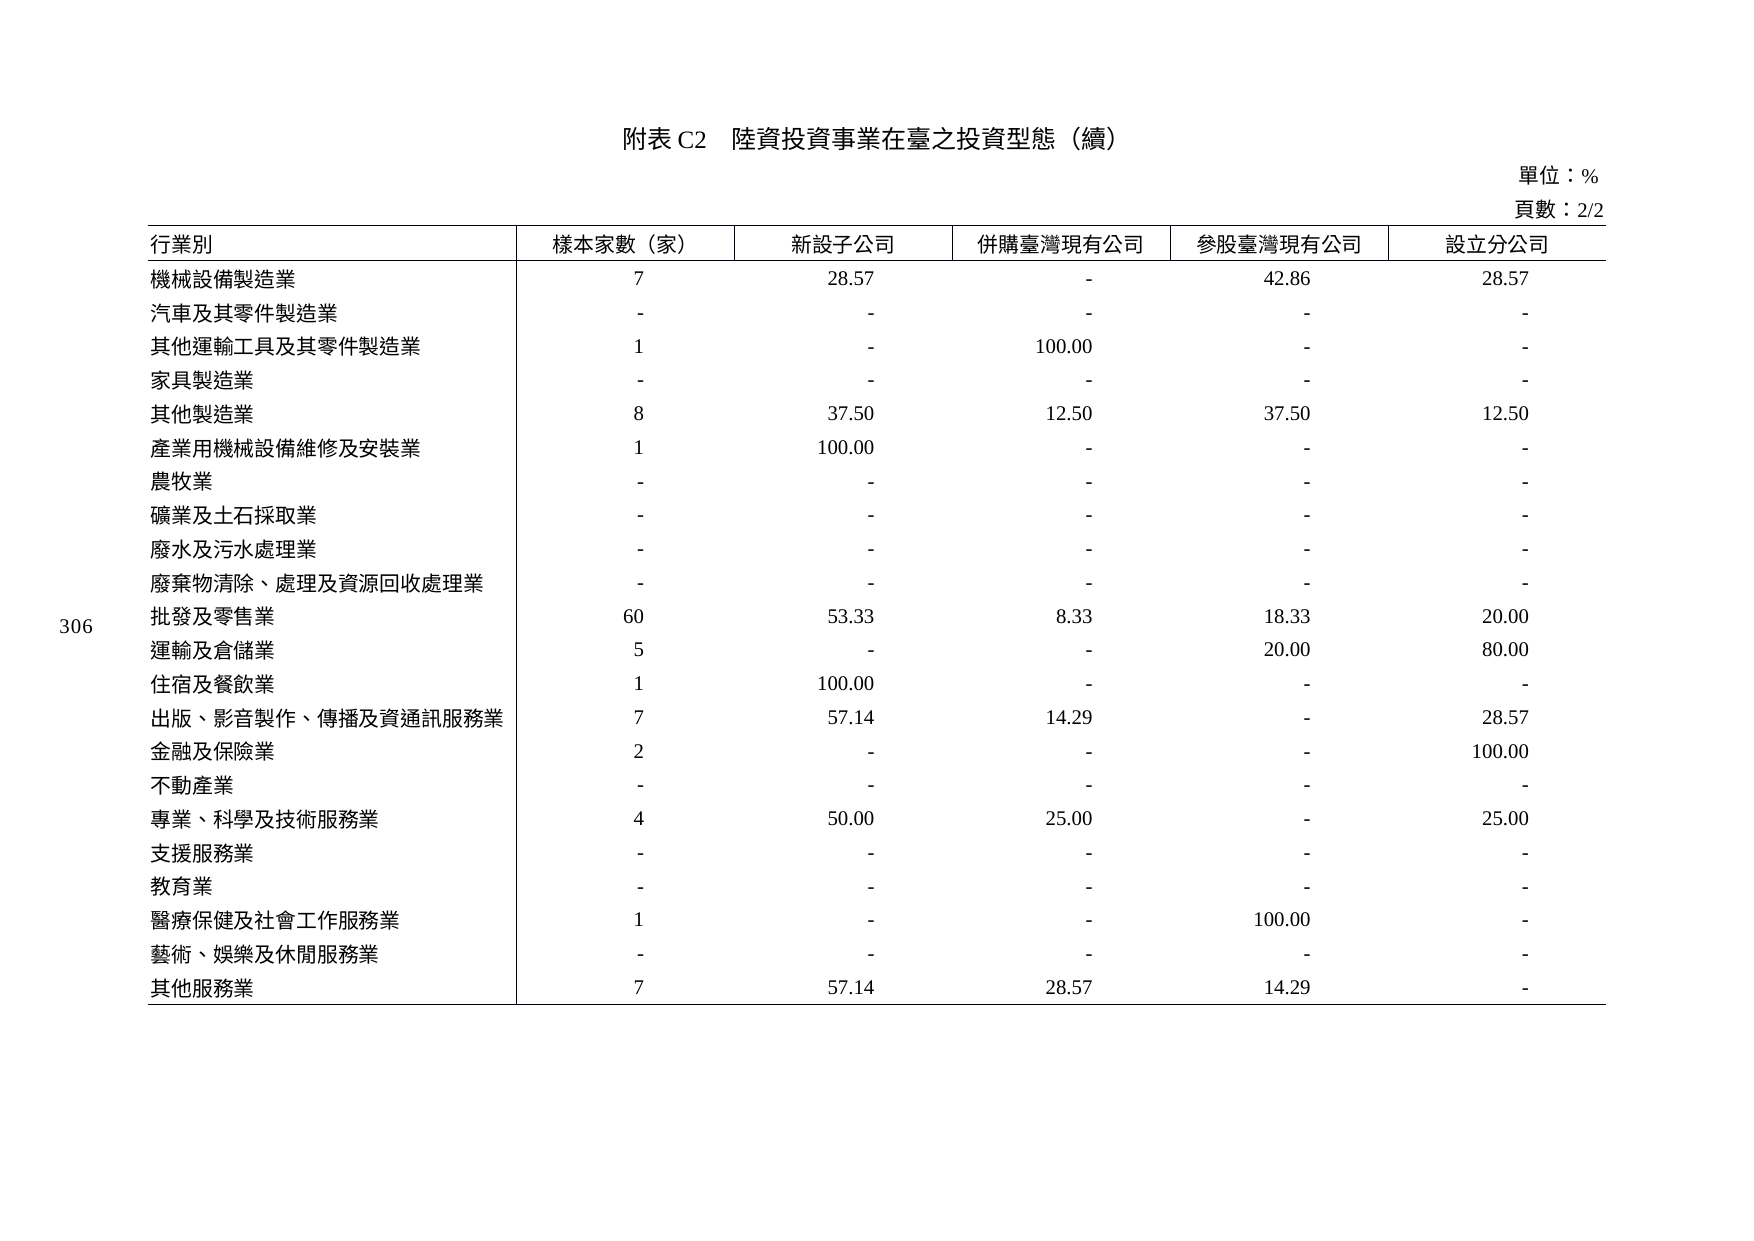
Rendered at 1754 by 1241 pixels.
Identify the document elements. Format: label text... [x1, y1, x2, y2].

table_cell 樣本家數（家） [517, 226, 734, 260]
table_cell 8.33 [952, 599, 1170, 632]
table_cell - [517, 531, 734, 565]
table_cell - [517, 295, 734, 329]
table_cell 其他運輸工具及其零件製造業 [148, 329, 516, 362]
table_cell 20.00 [1388, 599, 1606, 632]
table_cell 20.00 [1170, 633, 1388, 666]
table_cell 支援服務業 [148, 835, 516, 869]
table_cell - [1388, 835, 1606, 869]
table_cell - [952, 565, 1170, 599]
table_cell - [1170, 363, 1388, 396]
table_cell 批發及零售業 [148, 599, 516, 632]
table_cell 12.50 [952, 396, 1170, 430]
table_cell - [517, 869, 734, 902]
table_cell - [952, 835, 1170, 869]
table_cell 其他服務業 [148, 970, 516, 1004]
table_cell - [734, 633, 952, 666]
table_cell 37.50 [734, 396, 952, 430]
table_cell - [952, 498, 1170, 531]
table_cell - [1170, 565, 1388, 599]
table_cell - [952, 531, 1170, 565]
table_cell 57.14 [734, 970, 952, 1004]
table_cell - [1170, 700, 1388, 734]
table_cell - [517, 768, 734, 801]
table_cell - [952, 261, 1170, 295]
table_cell - [1170, 768, 1388, 801]
table_cell 8 [517, 396, 734, 430]
table_cell 藝術、娛樂及休閒服務業 [148, 936, 516, 970]
table_cell - [952, 363, 1170, 396]
table_cell - [1388, 295, 1606, 329]
table_cell 57.14 [734, 700, 952, 734]
table_cell 100.00 [734, 430, 952, 464]
table_cell - [1388, 363, 1606, 396]
table_cell - [952, 633, 1170, 666]
table_cell 37.50 [1170, 396, 1388, 430]
table_cell 家具製造業 [148, 363, 516, 396]
table_cell 其他製造業 [148, 396, 516, 430]
table_cell - [1170, 430, 1388, 464]
table_cell 18.33 [1170, 599, 1388, 632]
table_cell 產業用機械設備維修及安裝業 [148, 430, 516, 464]
table_cell - [1388, 430, 1606, 464]
table_cell - [517, 835, 734, 869]
table_cell - [1170, 734, 1388, 767]
table_cell - [1170, 295, 1388, 329]
table_cell - [952, 869, 1170, 902]
table_cell 1 [517, 430, 734, 464]
table_cell 53.33 [734, 599, 952, 632]
table_cell 7 [517, 261, 734, 295]
table_cell 7 [517, 700, 734, 734]
table_cell - [1170, 531, 1388, 565]
table_cell - [734, 835, 952, 869]
table_cell - [1388, 970, 1606, 1004]
table_cell 28.57 [734, 261, 952, 295]
table_cell - [952, 936, 1170, 970]
table_cell - [1388, 531, 1606, 565]
table_cell 4 [517, 801, 734, 835]
table_cell 單位：% [148, 158, 1606, 192]
table_cell - [1170, 464, 1388, 497]
table_cell - [517, 363, 734, 396]
table_cell 1 [517, 329, 734, 362]
table_cell 1 [517, 903, 734, 936]
table_cell 農牧業 [148, 464, 516, 497]
table_cell - [1388, 903, 1606, 936]
table_cell - [1170, 329, 1388, 362]
table_cell - [952, 430, 1170, 464]
table_cell 28.57 [952, 970, 1170, 1004]
table_cell 汽車及其零件製造業 [148, 295, 516, 329]
table_cell 5 [517, 633, 734, 666]
table_cell - [734, 498, 952, 531]
table_cell - [517, 464, 734, 497]
table_cell 25.00 [1388, 801, 1606, 835]
table_cell 參股臺灣現有公司 [1171, 226, 1388, 260]
table_cell 1 [517, 666, 734, 700]
table_cell 14.29 [952, 700, 1170, 734]
table_cell 併購臺灣現有公司 [953, 226, 1170, 260]
table_cell 頁數：2/2 [148, 192, 1606, 225]
table_cell - [734, 869, 952, 902]
table_cell 100.00 [734, 666, 952, 700]
table_cell - [952, 295, 1170, 329]
table_cell 100.00 [952, 329, 1170, 362]
table_cell - [734, 565, 952, 599]
table_cell 金融及保險業 [148, 734, 516, 767]
table_cell - [734, 329, 952, 362]
table_cell - [734, 903, 952, 936]
table_cell 42.86 [1170, 261, 1388, 295]
table_cell 不動產業 [148, 768, 516, 801]
table_cell 機械設備製造業 [148, 261, 516, 295]
table_cell 25.00 [952, 801, 1170, 835]
table_cell - [734, 768, 952, 801]
table_cell 礦業及土石採取業 [148, 498, 516, 531]
table_cell - [1388, 565, 1606, 599]
table_cell 80.00 [1388, 633, 1606, 666]
table_cell - [1388, 768, 1606, 801]
table_cell 28.57 [1388, 700, 1606, 734]
table_cell - [1170, 835, 1388, 869]
table_cell - [1388, 329, 1606, 362]
table_cell 出版、影音製作、傳播及資通訊服務業 [148, 700, 516, 734]
table_cell - [952, 734, 1170, 767]
table_cell 教育業 [148, 869, 516, 902]
table_cell - [1388, 936, 1606, 970]
table_cell 新設子公司 [735, 226, 952, 260]
table_cell - [517, 936, 734, 970]
table_cell - [734, 734, 952, 767]
table_cell 7 [517, 970, 734, 1004]
table_cell - [734, 363, 952, 396]
table_cell 100.00 [1170, 903, 1388, 936]
table_cell - [952, 903, 1170, 936]
table_cell - [734, 295, 952, 329]
table_cell 2 [517, 734, 734, 767]
table_cell - [1170, 936, 1388, 970]
table_cell - [517, 498, 734, 531]
table_cell 廢棄物清除、處理及資源回收處理業 [148, 565, 516, 599]
table_cell 100.00 [1388, 734, 1606, 767]
table_cell 運輸及倉儲業 [148, 633, 516, 666]
table_cell - [1170, 869, 1388, 902]
table_cell - [1388, 498, 1606, 531]
table_cell - [1388, 666, 1606, 700]
table_cell - [734, 936, 952, 970]
table_cell - [517, 565, 734, 599]
table_header 附表C2 陸資投資事業在臺之投資型態（續） [148, 118, 1606, 158]
table_cell - [952, 464, 1170, 497]
table_cell - [734, 464, 952, 497]
table_cell - [1170, 666, 1388, 700]
table_cell 60 [517, 599, 734, 632]
table_cell 50.00 [734, 801, 952, 835]
table_cell - [952, 666, 1170, 700]
table_cell - [1170, 498, 1388, 531]
table_cell - [1388, 464, 1606, 497]
table_cell - [1170, 801, 1388, 835]
table_cell - [1388, 869, 1606, 902]
table_cell 28.57 [1388, 261, 1606, 295]
table_cell 醫療保健及社會工作服務業 [148, 903, 516, 936]
table_cell 14.29 [1170, 970, 1388, 1004]
table_cell 行業別 [148, 226, 516, 260]
table_cell 設立分公司 [1389, 226, 1606, 260]
table_cell 12.50 [1388, 396, 1606, 430]
table_cell - [734, 531, 952, 565]
table_cell 專業、科學及技術服務業 [148, 801, 516, 835]
table_cell 廢水及污水處理業 [148, 531, 516, 565]
table_cell - [952, 768, 1170, 801]
table_cell 住宿及餐飲業 [148, 666, 516, 700]
